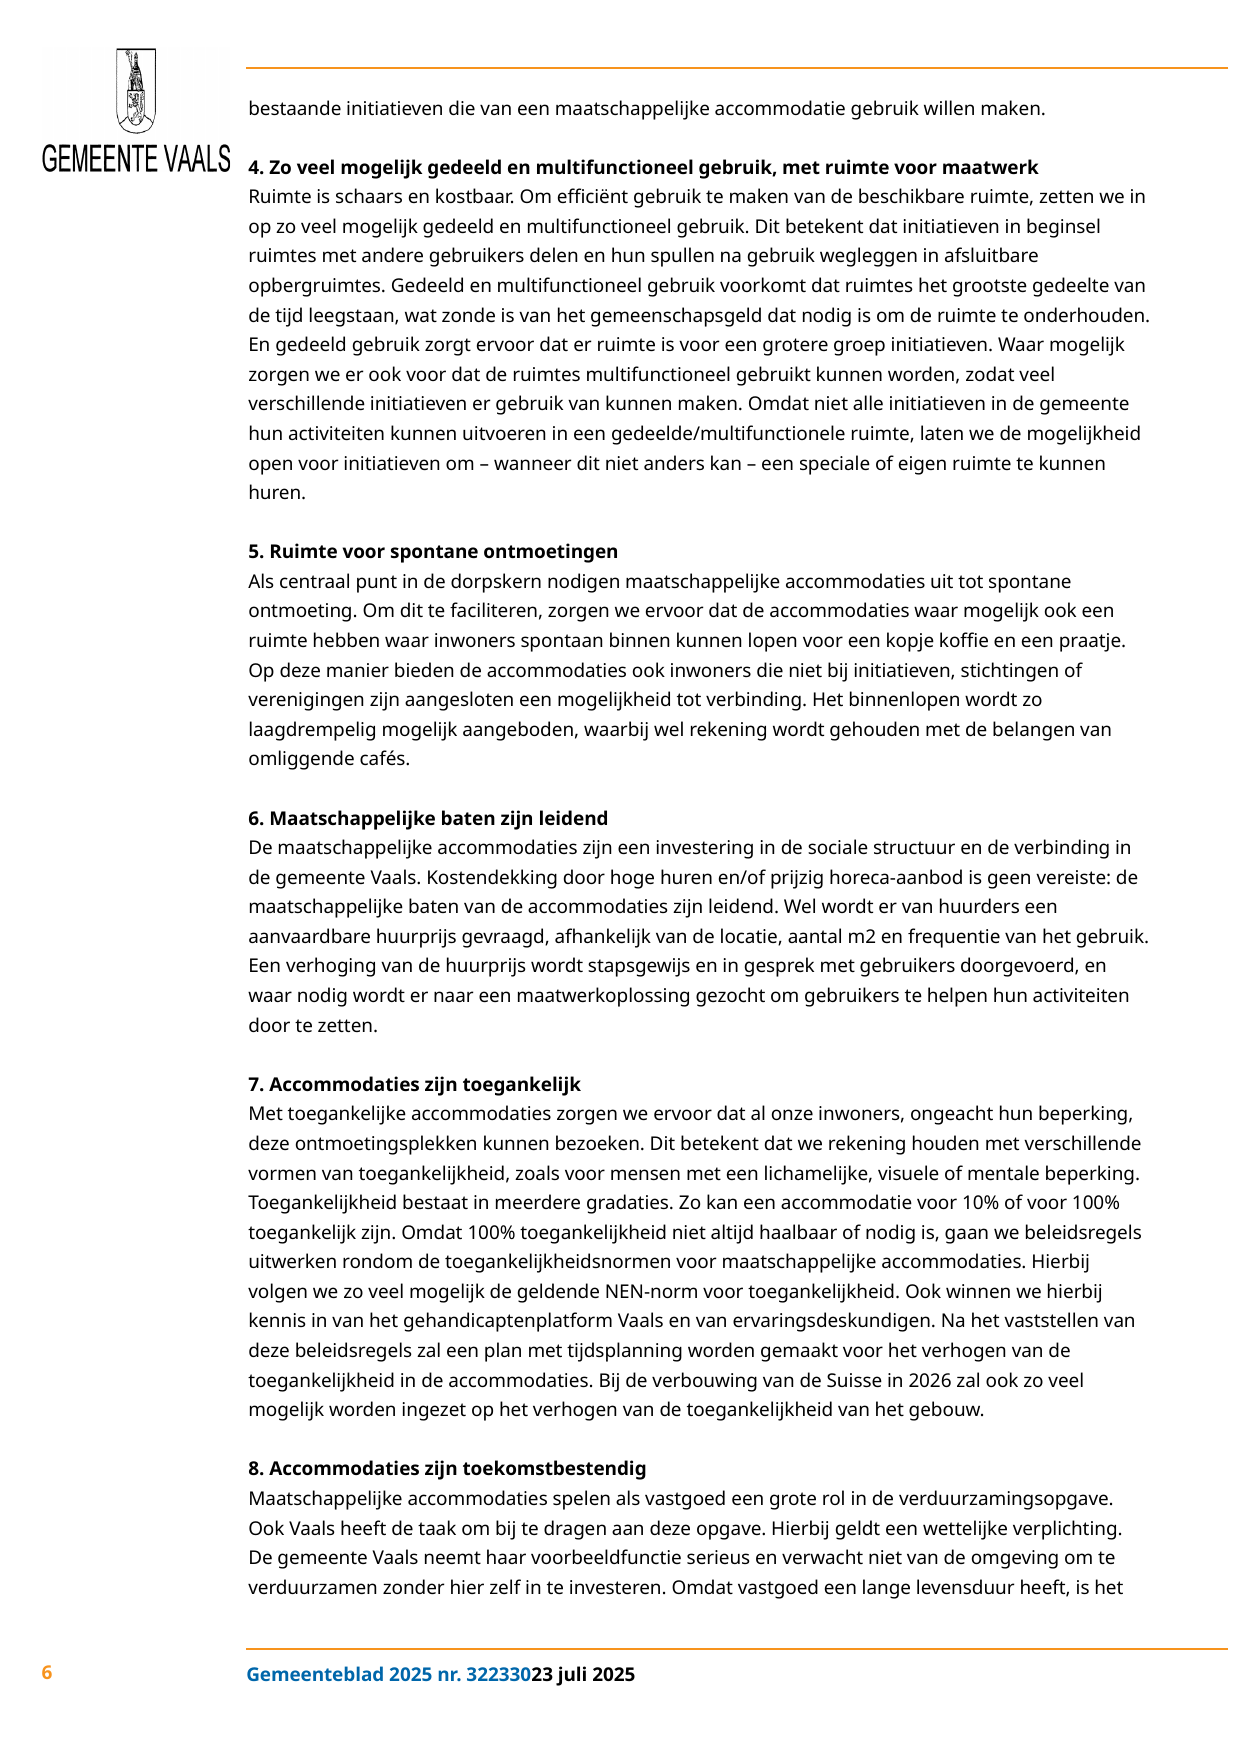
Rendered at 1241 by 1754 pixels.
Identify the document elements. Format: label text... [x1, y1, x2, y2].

text 8. Accommodaties zijn toekomstbestendig [248, 1456, 1152, 1481]
picture [41, 47, 231, 172]
text bestaande initiatieven die van een maatschappelijke accommodatie gebruik willen maken. [248, 95, 1152, 121]
text Met toegankelijke accommodaties zorgen we ervoor dat al onze inwoners, ongeacht hun beperking, deze ontmoetingsplekken kunnen bezoeken. Dit betekent dat we rekening houden met verschillende vormen van toegankelijkheid, zoals voor mensen met een lichamelijke, visuele of mentale beperking. Toegankelijkheid bestaat in meerdere gradaties. Zo kan een accommodatie voor 10% of voor 100% toegankelijk zijn. Omdat 100% toegankelijkheid niet altijd haalbaar of nodig is, gaan we beleidsregels uitwerken rondom de toegankelijkheidsnormen voor maatschappelijke accommodaties. Hierbij volgen we zo veel mogelijk de geldende NEN-norm voor toegankelijkheid. Ook winnen we hierbij kennis in van het gehandicaptenplatform Vaals en van ervaringsdeskundigen. Na het vaststellen van deze beleidsregels zal een plan met tijdsplanning worden gemaakt voor het verhogen van de toegankelijkheid in de accommodaties. Bij de verbouwing van de Suisse in 2026 zal ook zo veel mogelijk worden ingezet op het verhogen van de toegankelijkheid van het gebouw. [248, 1101, 1152, 1422]
text Als centraal punt in de dorpskern nodigen maatschappelijke accommodaties uit tot spontane ontmoeting. Om dit te faciliteren, zorgen we ervoor dat de accommodaties waar mogelijk ook een ruimte hebben waar inwoners spontaan binnen kunnen lopen voor een kopje koffie en een praatje. Op deze manier bieden de accommodaties ook inwoners die niet bij initiatieven, stichtingen of verenigingen zijn aangesloten een mogelijkheid tot verbinding. Het binnenlopen wordt zo laagdrempelig mogelijk aangeboden, waarbij wel rekening wordt gehouden met de belangen van omliggende cafés. [248, 568, 1152, 771]
text De maatschappelijke accommodaties zijn een investering in de sociale structuur en de verbinding in de gemeente Vaals. Kostendekking door hoge huren en/of prijzig horeca-aanbod is geen vereiste: de maatschappelijke baten van de accommodaties zijn leidend. Wel wordt er van huurders een aanvaardbare huurprijs gevraagd, afhankelijk van de locatie, aantal m2 en frequentie van het gebruik. Een verhoging van de huurprijs wordt stapsgewijs en in gesprek met gebruikers doorgevoerd, en waar nodig wordt er naar een maatwerkoplossing gezocht om gebruikers te helpen hun activiteiten door te zetten. [248, 834, 1152, 1038]
text Ruimte is schaars en kostbaar. Om efficiënt gebruik te maken van de beschikbare ruimte, zetten we in op zo veel mogelijk gedeeld en multifunctioneel gebruik. Dit betekent dat initiatieven in beginsel ruimtes met andere gebruikers delen en hun spullen na gebruik wegleggen in afsluitbare opbergruimtes. Gedeeld en multifunctioneel gebruik voorkomt dat ruimtes het grootste gedeelte van de tijd leegstaan, wat zonde is van het gemeenschapsgeld dat nodig is om de ruimte te onderhouden. En gedeeld gebruik zorgt ervoor dat er ruimte is voor een grotere groep initiatieven. Waar mogelijk zorgen we er ook voor dat de ruimtes multifunctioneel gebruikt kunnen worden, zodat veel verschillende initiatieven er gebruik van kunnen maken. Omdat niet alle initiatieven in de gemeente hun activiteiten kunnen uitvoeren in een gedeelde/multifunctionele ruimte, laten we de mogelijkheid open voor initiatieven om – wanneer dit niet anders kan – een speciale of eigen ruimte te kunnen huren. [248, 183, 1152, 505]
text 4. Zo veel mogelijk gedeeld en multifunctioneel gebruik, met ruimte voor maatwerk [248, 154, 1152, 180]
text 6. Maatschappelijke baten zijn leidend [248, 805, 1152, 831]
text Maatschappelijke accommodaties spelen als vastgoed een grote rol in de verduurzamingsopgave. Ook Vaals heeft de taak om bij te dragen aan deze opgave. Hierbij geldt een wettelijke verplichting. De gemeente Vaals neemt haar voorbeeldfunctie serieus en verwacht niet van de omgeving om te verduurzamen zonder hier zelf in te investeren. Omdat vastgoed een lange levensduur heeft, is het [248, 1485, 1152, 1600]
text 7. Accommodaties zijn toegankelijk [248, 1071, 1152, 1097]
text 5. Ruimte voor spontane ontmoetingen [248, 538, 1152, 564]
